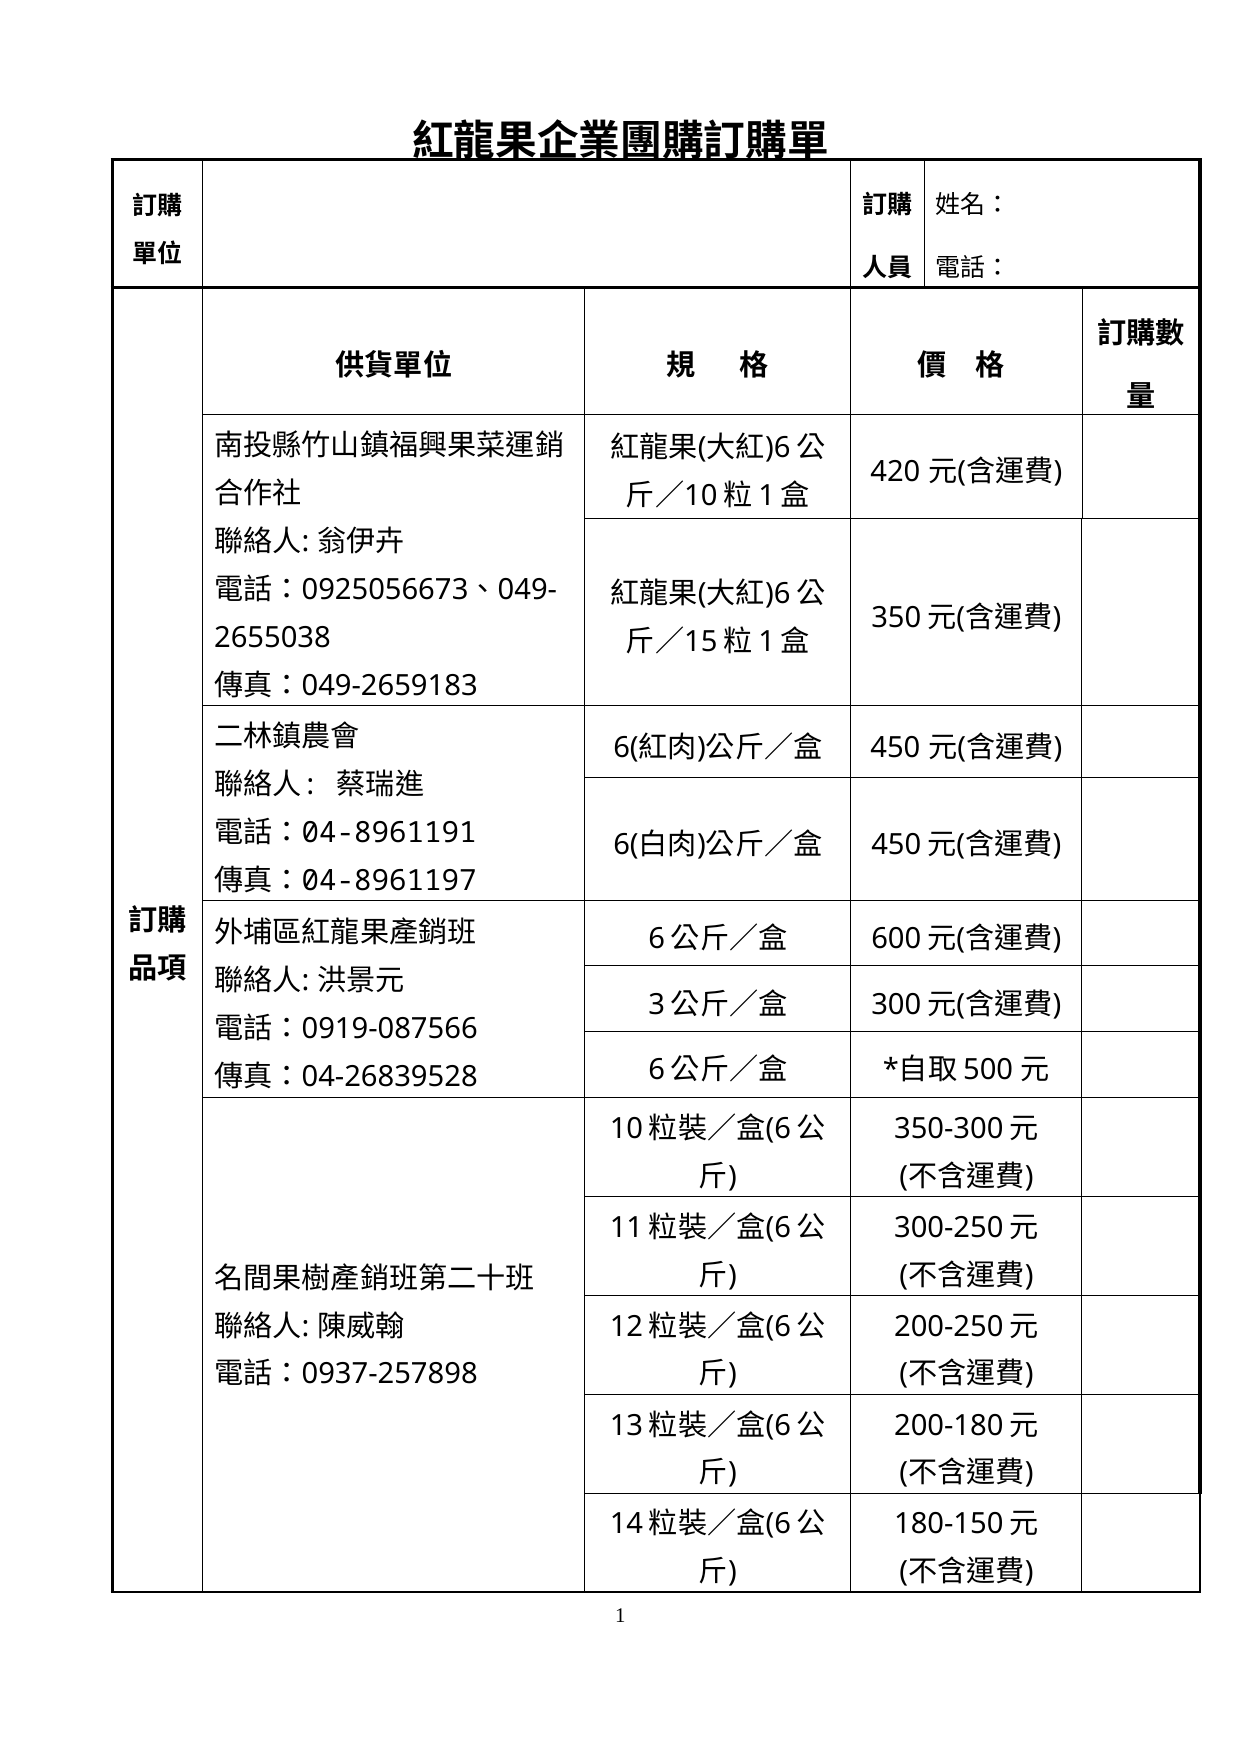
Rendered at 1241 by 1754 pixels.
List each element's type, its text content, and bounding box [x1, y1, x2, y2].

table_header [203, 161, 850, 286]
table_cell 450 元(含運費) [851, 706, 1081, 777]
table_cell *自取500 元 [851, 1032, 1081, 1097]
table_cell [1082, 1197, 1198, 1294]
table_cell [1082, 706, 1198, 777]
table_cell [1082, 1032, 1198, 1097]
table_cell 3公斤／盒 [585, 966, 850, 1031]
table_cell 6公斤／盒 [585, 901, 850, 965]
table_cell 紅龍果(大紅)6公斤／15粒1盒 [585, 519, 850, 705]
table_cell 南投縣竹山鎮福興果菜運銷合作社 聯絡人: 翁伊卉 電話：0925056673、049-2655038 傳真：049-2659183 [203, 415, 584, 705]
table_cell [1082, 1395, 1198, 1492]
table_cell 訂購數量 [1083, 289, 1198, 414]
table_cell [1082, 1494, 1199, 1591]
table_header 姓名： 電話： [925, 161, 1198, 286]
table_cell 6(白肉)公斤／盒 [585, 778, 850, 900]
table_cell 300-250元 (不含運費) [851, 1197, 1081, 1294]
table_header 訂購 人員 [851, 161, 924, 286]
table_cell 6(紅肉)公斤／盒 [585, 706, 850, 777]
table_cell [1082, 519, 1198, 705]
table_cell [1083, 415, 1198, 518]
table_cell 14粒裝／盒(6公斤) [585, 1494, 850, 1591]
table_cell 紅龍果(大紅)6公斤／10粒1盒 [585, 415, 850, 518]
table_cell [1082, 901, 1198, 965]
table_cell [1082, 966, 1198, 1031]
table_cell 供貨單位 [203, 289, 584, 414]
table_cell 450元(含運費) [851, 778, 1081, 900]
table_cell 11粒裝／盒(6公斤) [585, 1197, 850, 1294]
table_cell 350元(含運費) [851, 519, 1081, 705]
table_cell 200-180元 (不含運費) [851, 1395, 1081, 1492]
table_cell 規 格 [585, 289, 850, 414]
table_cell [1082, 1296, 1198, 1393]
table_cell 300元(含運費) [851, 966, 1081, 1031]
table_cell 名間果樹產銷班第二十班 聯絡人: 陳威翰 電話：0937-257898 [203, 1098, 584, 1591]
table_cell 420 元(含運費) [851, 415, 1082, 518]
table_cell 180-150元 (不含運費) [851, 1494, 1081, 1591]
table_cell 外埔區紅龍果產銷班 聯絡人: 洪景元 電話：0919-087566 傳真：04-26839528 [203, 901, 584, 1097]
table_cell [1082, 1098, 1198, 1196]
table_cell 訂購 品項 [114, 289, 202, 1591]
table_cell 價 格 [851, 289, 1082, 414]
table_cell 13粒裝／盒(6公斤) [585, 1395, 850, 1492]
text 紅龍果企業團購訂購單 [187, 96, 1053, 158]
table_cell [1082, 778, 1198, 900]
table_cell 12粒裝／盒(6公斤) [585, 1296, 850, 1393]
table_cell 10粒裝／盒(6公斤) [585, 1098, 850, 1196]
table_header 訂購 單位 [114, 161, 202, 286]
table_cell 6公斤／盒 [585, 1032, 850, 1097]
table_cell 350-300元 (不含運費) [851, 1098, 1081, 1196]
table_cell 200-250元 (不含運費) [851, 1296, 1081, 1393]
table_cell 二林鎮農會 聯絡人: 蔡瑞進 電話：04-8961191 傳真：04-8961197 [203, 706, 584, 900]
table_cell 600元(含運費) [851, 901, 1081, 965]
